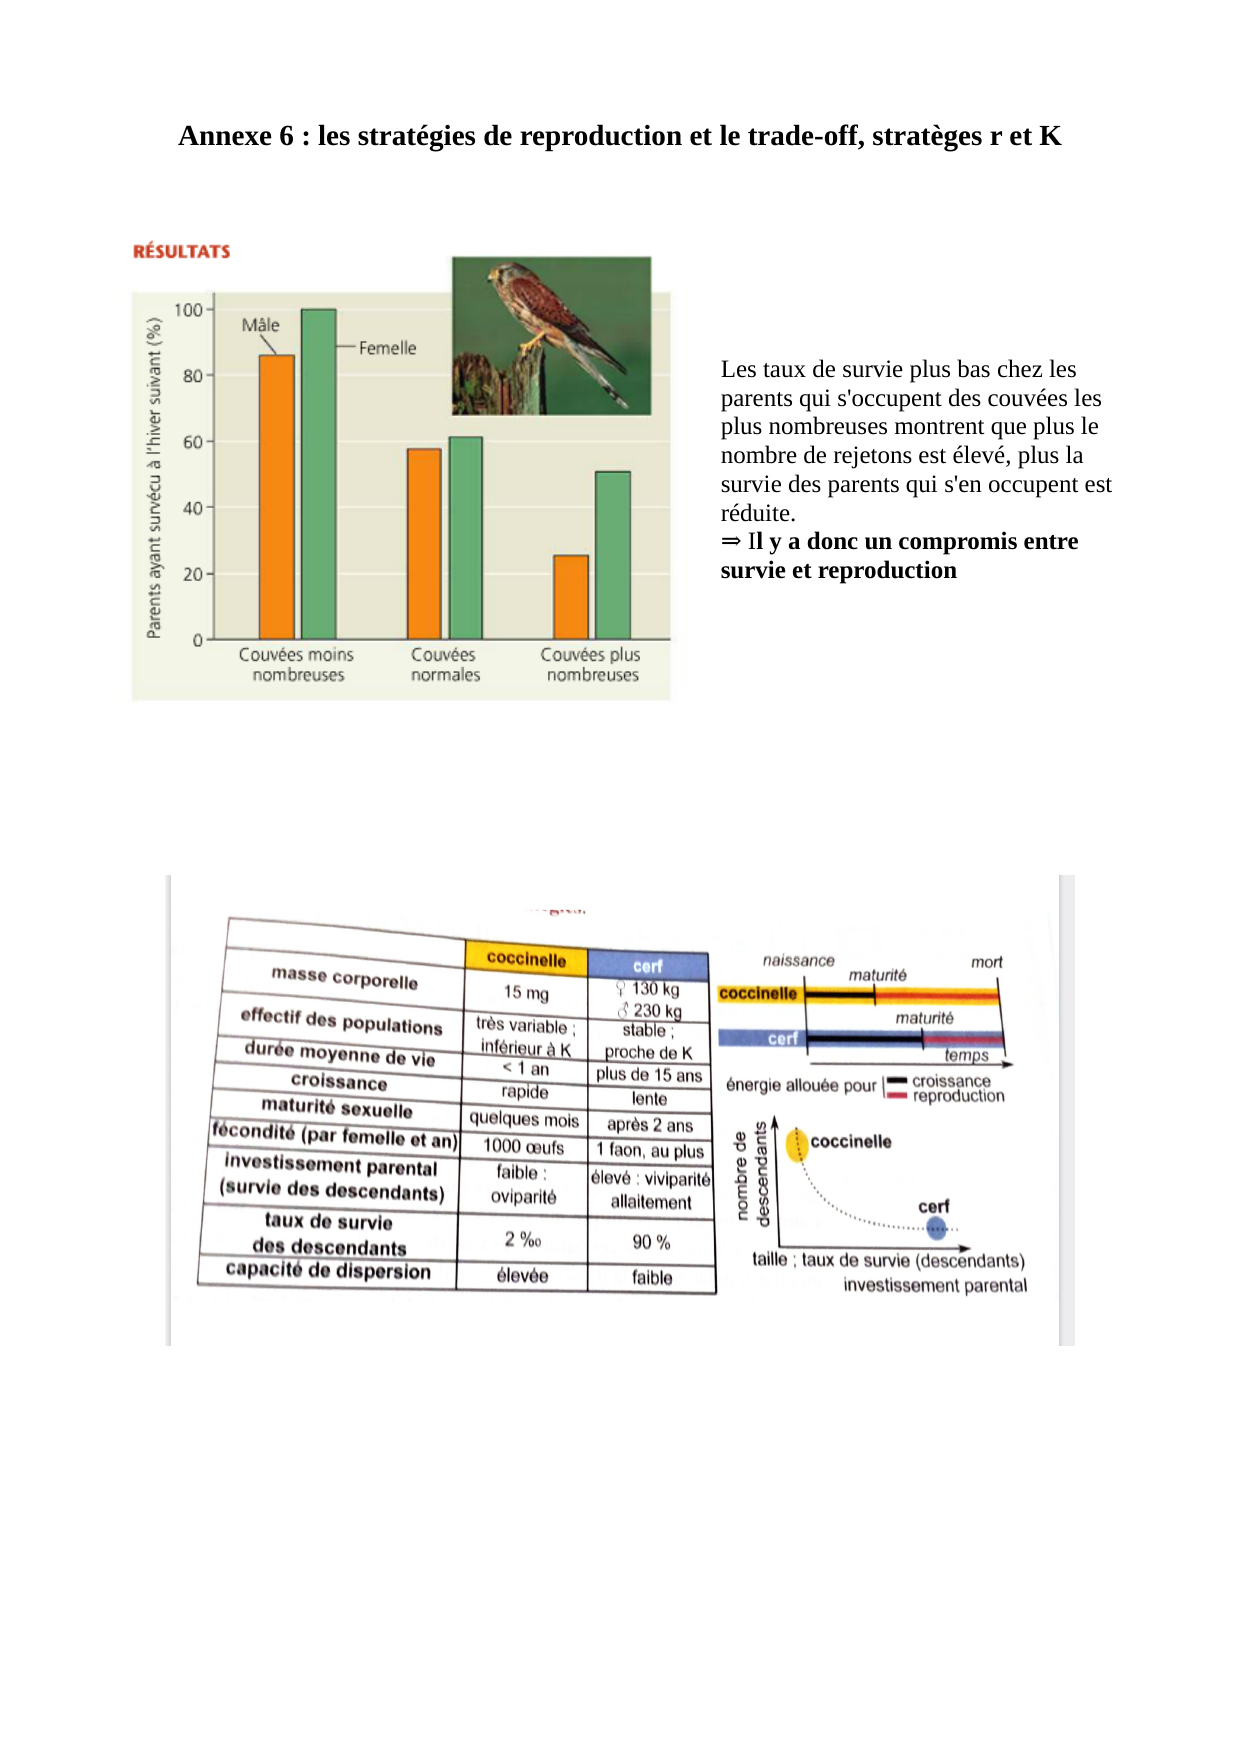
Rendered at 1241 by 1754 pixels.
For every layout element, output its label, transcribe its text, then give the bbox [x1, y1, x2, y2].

picture [154, 232, 704, 711]
text [118, 526, 154, 584]
text Les taux de survie plus bas chez les parents qui s'occupent des couvées les plus nombreuses montrent que plus le nombre de rejetons est élevé, plus la survie des parents qui s'en occupent est réduite. [704, 354, 1122, 526]
text [118, 354, 154, 526]
picture [165, 875, 1075, 1346]
text ⇒ Il y a donc un compromis entre survie et reproduction [704, 526, 1122, 584]
text Annexe 6 : les stratégies de reproduction et le trade-off, stratèges r et K [118, 118, 1122, 152]
